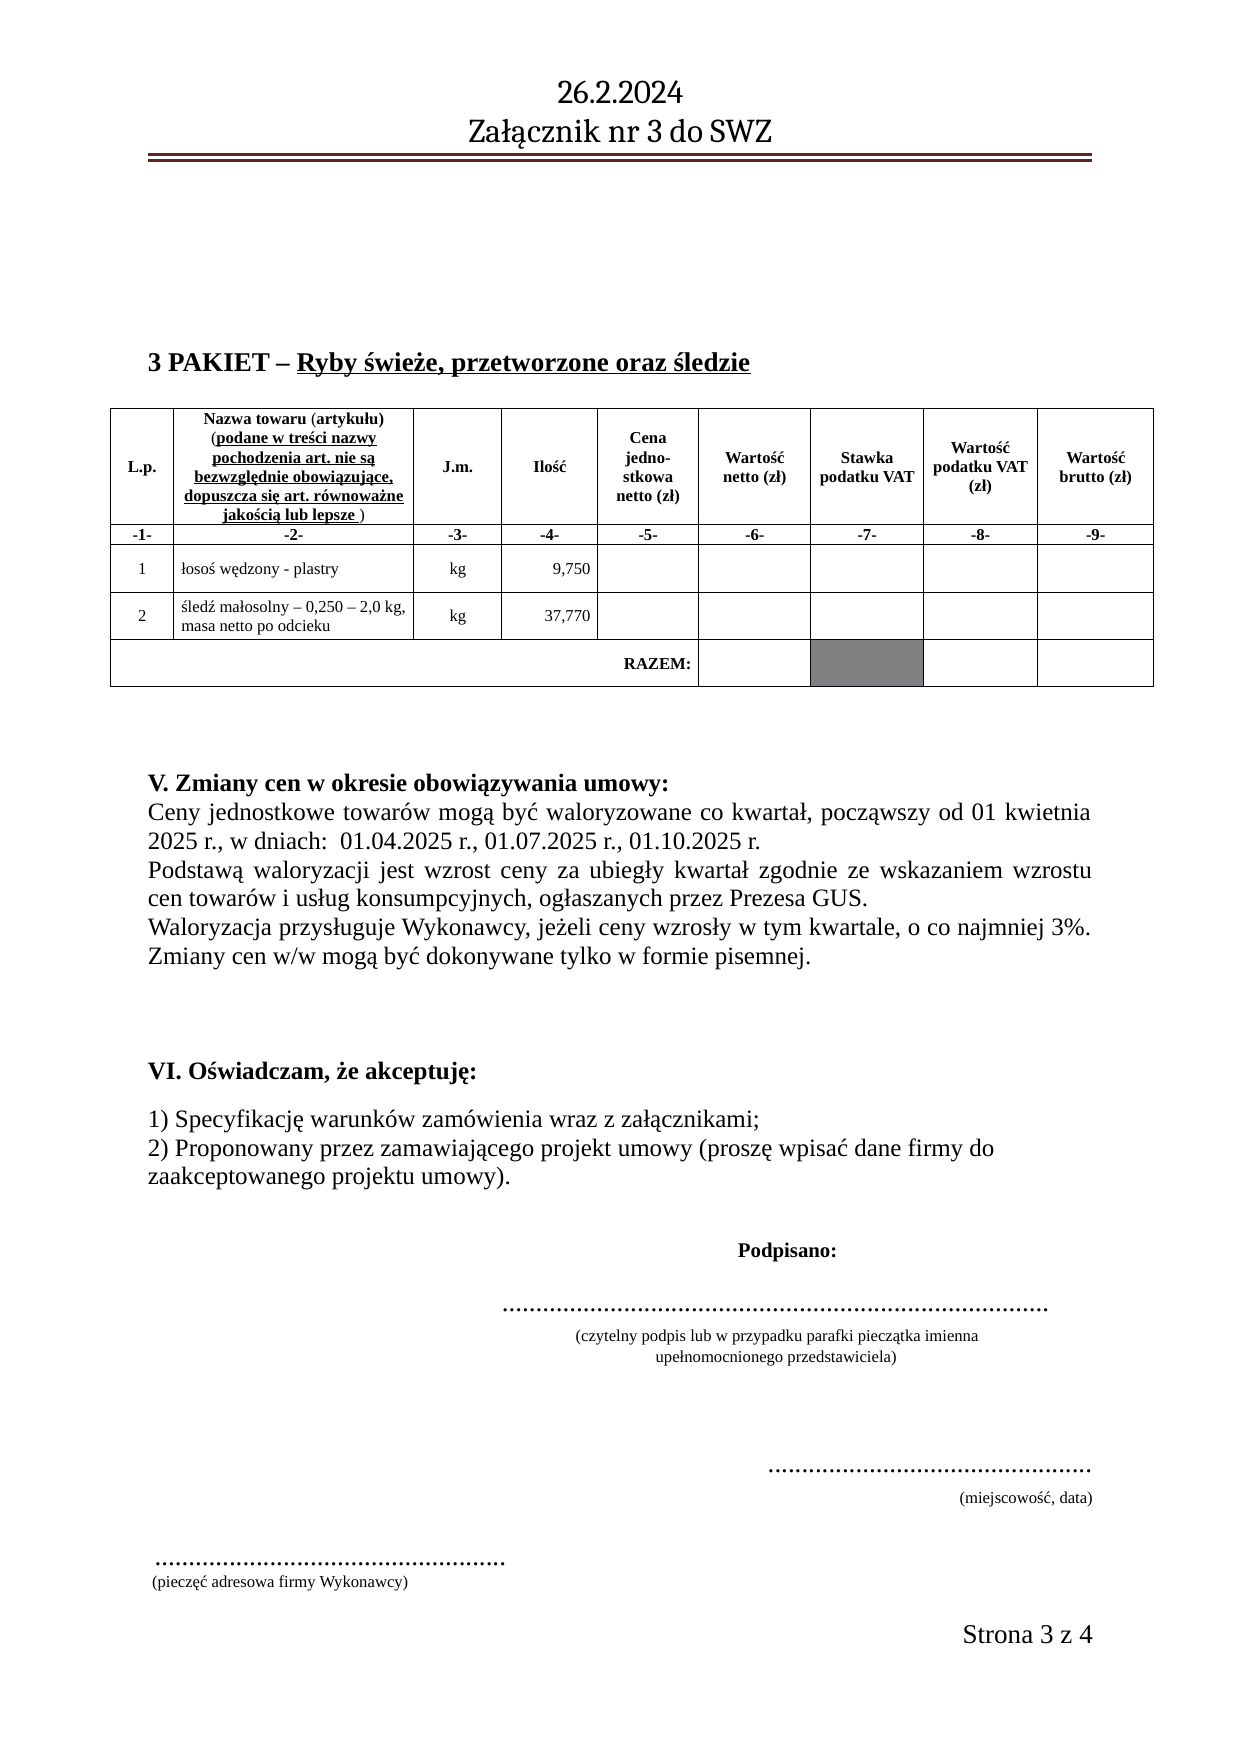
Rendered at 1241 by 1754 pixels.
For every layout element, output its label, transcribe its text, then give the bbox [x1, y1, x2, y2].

text Podpisano: [475, 1238, 1033, 1262]
table_header Cena jedno-stkowa netto (zł) [598, 409, 698, 524]
table_cell [699, 593, 810, 639]
text Waloryzacja przysługuje Wykonawcy, jeżeli ceny wzrosły w tym kwartale, o co najmniej 3%. Zmiany cen w/w mogą być dokonywane tylko w formie pisemnej. [148, 912, 1092, 970]
table_cell -2- [174, 525, 413, 544]
table_cell [598, 545, 698, 592]
table_cell [924, 593, 1037, 639]
text (pieczęć adresowa firmy Wykonawcy) [148, 1572, 1092, 1591]
table_cell [1038, 593, 1153, 639]
table_cell kg [414, 545, 501, 592]
table_cell -5- [598, 525, 698, 544]
table_cell [1038, 640, 1153, 686]
text 1) Specyfikację warunków zamówienia wraz z załącznikami; [148, 1104, 1092, 1133]
table_cell [598, 593, 698, 639]
table_cell [811, 545, 923, 592]
table_header Wartość podatku VAT (zł) [924, 409, 1037, 524]
table_cell [699, 640, 810, 686]
table_header Wartość brutto (zł) [1038, 409, 1153, 524]
table_cell [924, 640, 1037, 686]
text 2) Proponowany przez zamawiającego projekt umowy (proszę wpisać dane firmy do zaakceptowanego projektu umowy). [148, 1133, 1092, 1190]
text ................................................ [148, 1447, 1092, 1478]
table_header Stawka podatku VAT [811, 409, 923, 524]
table_cell 1 [111, 545, 173, 592]
table_cell kg [414, 593, 501, 639]
text Podstawą waloryzacji jest wzrost ceny za ubiegły kwartał zgodnie ze wskazaniem wzrostu cen towarów i usług konsumpcyjnych, ogłaszanych przez Prezesa GUS. [148, 855, 1092, 912]
table_header Ilość [502, 409, 597, 524]
table_header J.m. [414, 409, 501, 524]
table_header L.p. [111, 409, 173, 524]
table_cell 9,750 [502, 545, 597, 592]
table_header Nazwa towaru (artykułu) (podane w treści nazwy pochodzenia art. nie są bezwzględnie obowiązujące, dopuszcza się art. równoważne jakością lub lepsze ) [174, 409, 413, 524]
text 3 PAKIET – Ryby świeże, przetworzone oraz śledzie [148, 346, 1092, 377]
table_cell -8- [924, 525, 1037, 544]
text ................................................................................. [466, 1286, 1085, 1318]
table_cell śledź małosolny – 0,250 – 2,0 kg, masa netto po odcieku [174, 593, 413, 639]
table_cell 2 [111, 593, 173, 639]
table_cell -9- [1038, 525, 1153, 544]
table_cell łosoś wędzony - plastry [174, 545, 413, 592]
table_cell [811, 593, 923, 639]
table_cell -6- [699, 525, 810, 544]
table_cell [1038, 545, 1153, 592]
text VI. Oświadczam, że akceptuję: [148, 1056, 1092, 1085]
table_cell [811, 640, 923, 686]
table_cell 37,770 [502, 593, 597, 639]
table_cell -4- [502, 525, 597, 544]
table_cell [924, 545, 1037, 592]
table_header Wartość netto (zł) [699, 409, 810, 524]
table_cell -1- [111, 525, 173, 544]
text (miejscowość, data) [148, 1478, 1092, 1509]
table_cell -7- [811, 525, 923, 544]
table_cell -3- [414, 525, 501, 544]
text V. Zmiany cen w okresie obowiązywania umowy: [148, 768, 1092, 797]
text (czytelny podpis lub w przypadku parafki pieczątka imienna upełnomocnionego przedstawiciela) [466, 1318, 1085, 1366]
table_cell RAZEM: [111, 640, 698, 686]
text .................................................... [148, 1540, 1092, 1572]
table_cell [699, 545, 810, 592]
text Ceny jednostkowe towarów mogą być waloryzowane co kwartał, począwszy od 01 kwietnia 2025 r., w dniach: 01.04.2025 r., 01.07.2025 r., 01.10.2025 r. [148, 797, 1092, 855]
